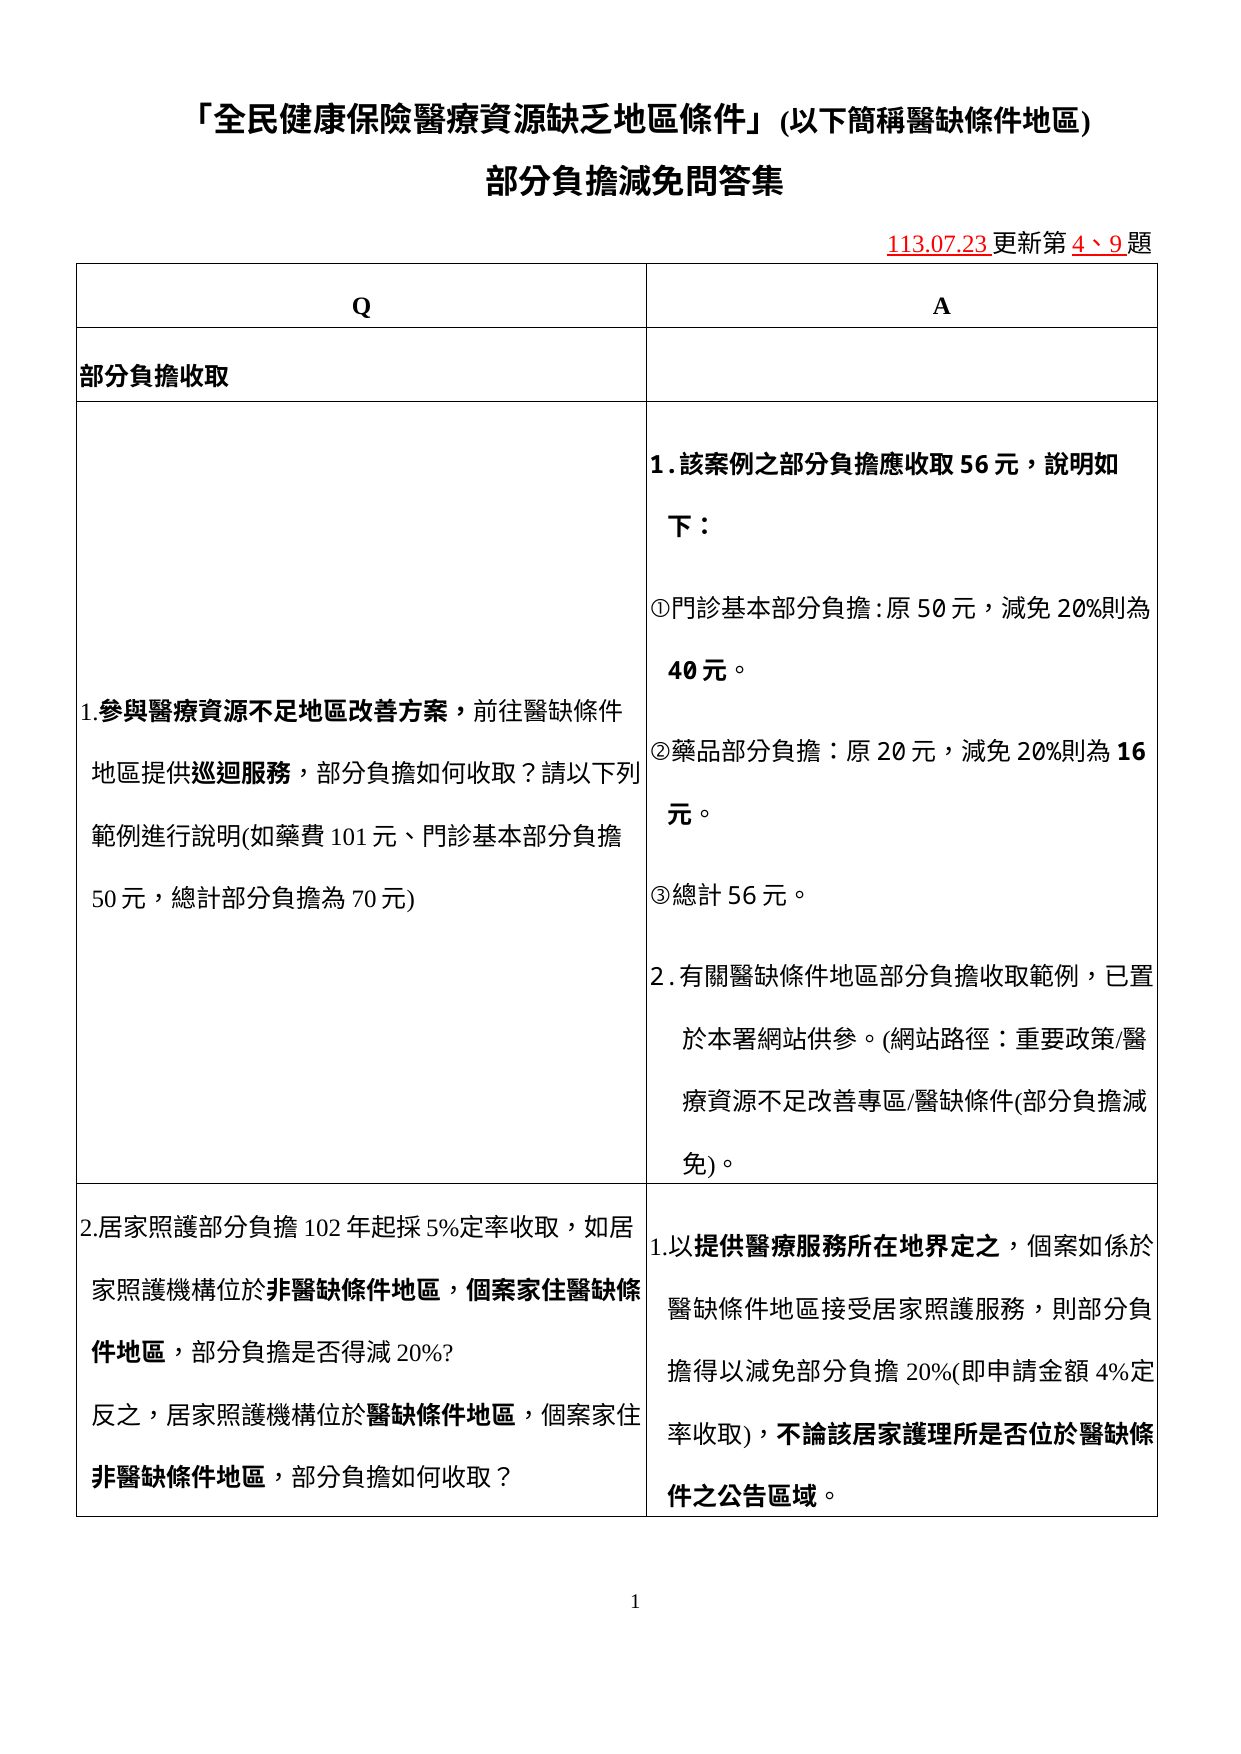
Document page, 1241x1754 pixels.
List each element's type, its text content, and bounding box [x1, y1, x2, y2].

table_cell 2.居家照護部分負擔102年起採5%定率收取，如居家照護機構位於非醫缺條件地區，個案家住醫缺條件地區，部分負擔是否得減20%? 反之，居家照護機構位於醫缺條件地區，個案家住非醫缺條件地區，部分負擔如何收取？ [77, 1184, 646, 1516]
table_cell 1.以提供醫療服務所在地界定之，個案如係於醫缺條件地區接受居家照護服務，則部分負擔得以減免部分負擔20%(即申請金額4%定率收取)，不論該居家護理所是否位於醫缺條件之公告區域。 [647, 1184, 1157, 1516]
table_cell 部分負擔收取 [77, 328, 646, 401]
table_header Q [77, 264, 646, 327]
table_cell 1.該案例之部分負擔應收取56元，說明如下： 門診基本部分負擔:原50元，減免20%則為40元。 藥品部分負擔：原20元，減免20%則為16元。 總計56元。 2.有關醫缺條件地區部分負擔收取範例，已置於本署網站供參。(網站路徑：重要政策/醫療資源不足改善專區/醫缺條件(部分負擔減免)。 [647, 402, 1157, 1183]
text 部分負擔減免問答集 [118, 138, 1152, 200]
text 113.07.23更新第4、9題 [118, 200, 1152, 263]
table_header A [647, 264, 1157, 327]
table_cell 1.參與醫療資源不足地區改善方案，前往醫缺條件地區提供巡迴服務，部分負擔如何收取？請以下列範例進行說明(如藥費101元、門診基本部分負擔50元，總計部分負擔為70元) [77, 402, 646, 1183]
text 「全民健康保險醫療資源缺乏地區條件」(以下簡稱醫缺條件地區) [118, 75, 1152, 138]
table_cell [647, 328, 1157, 401]
